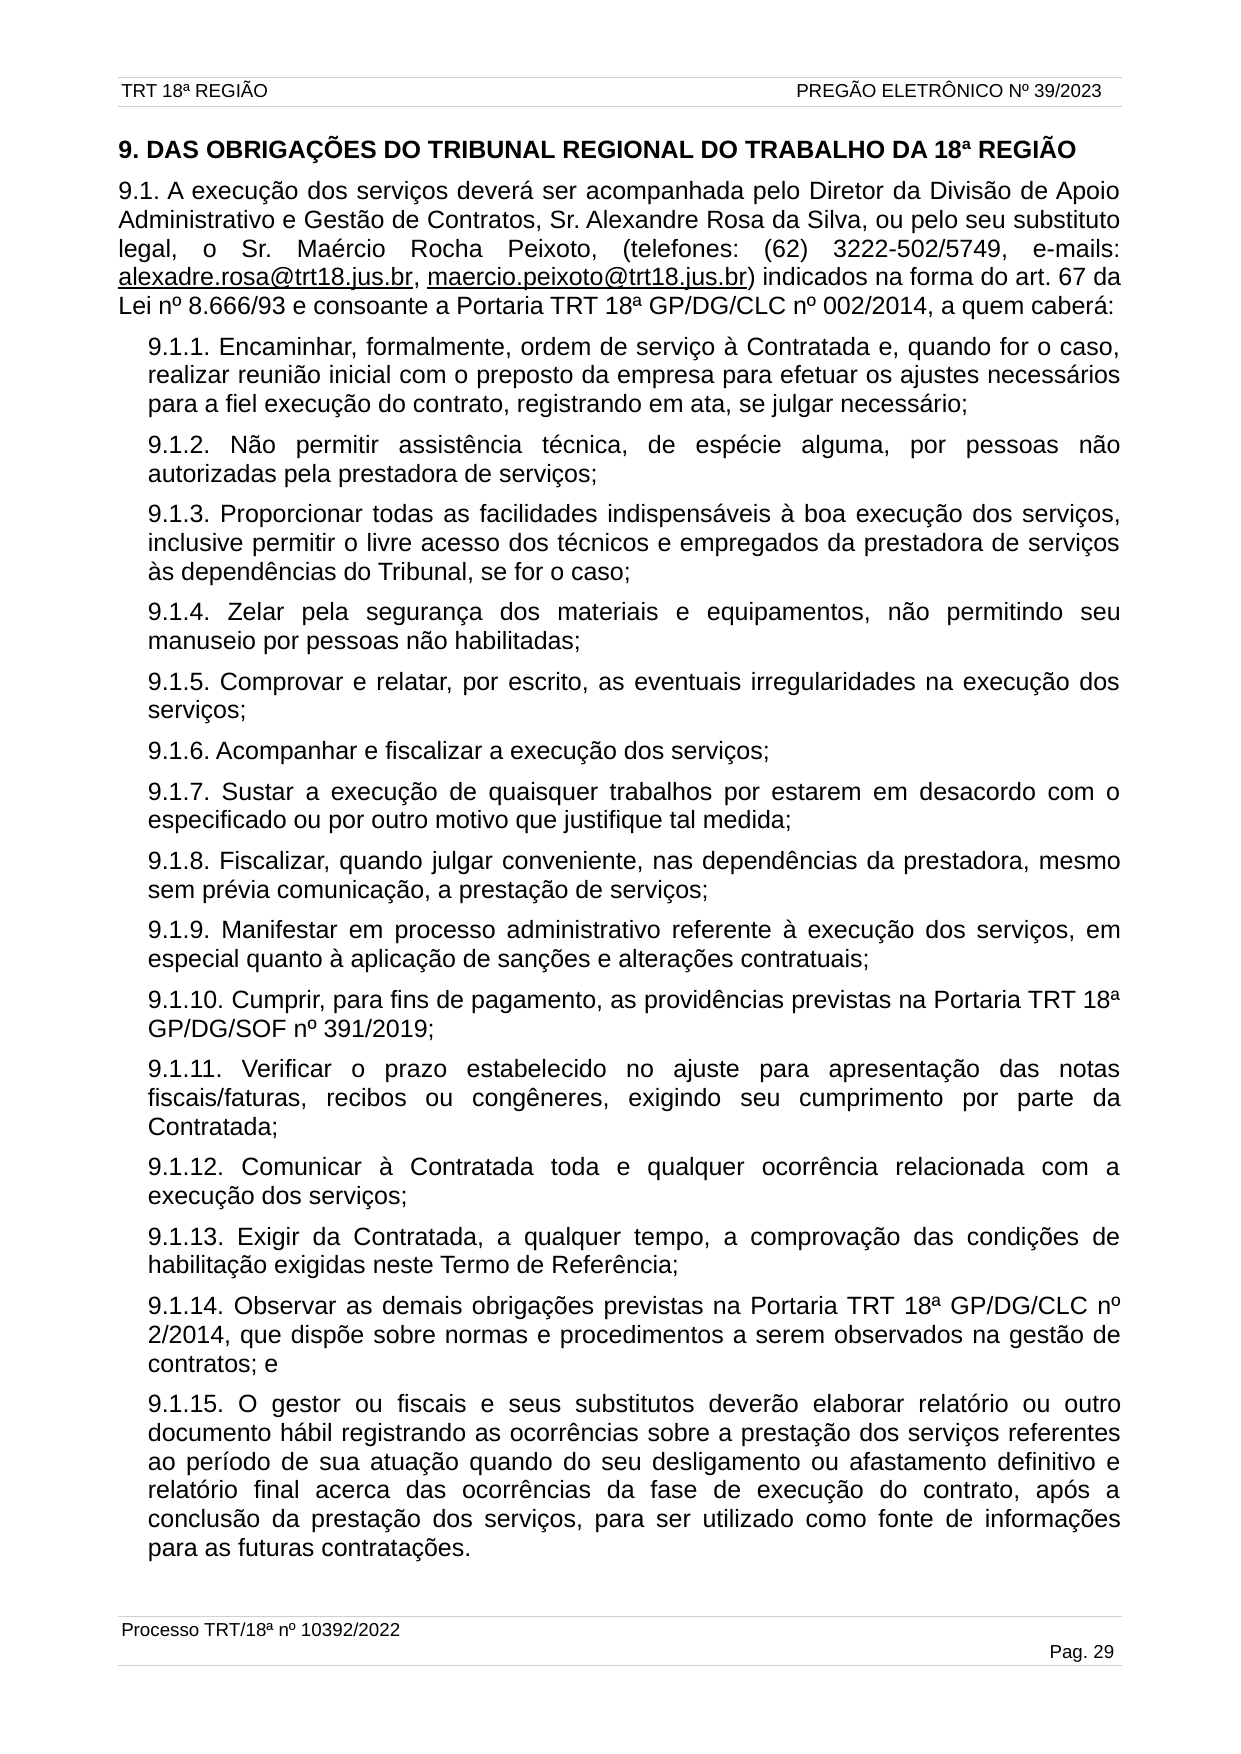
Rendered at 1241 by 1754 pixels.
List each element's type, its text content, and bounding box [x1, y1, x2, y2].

text 9.1. A execução dos serviços deverá ser acompanhada pelo Diretor da Divisão de Apoio Administrativo e Gestão de Contratos, Sr. Alexandre Rosa da Silva, ou pelo seu substituto legal, o Sr. Maércio Rocha Peixoto, (telefones: (62) 3222-502/5749, e-mails: alexadre.rosa@trt18.jus.br, maercio.peixoto@trt18.jus.br) indicados na forma do art. 67 da Lei nº 8.666/93 e consoante a Portaria TRT 18ª GP/DG/CLC nº 002/2014, a quem caberá: [118, 176, 1122, 320]
text 9.1.2. Não permitir assistência técnica, de espécie alguma, por pessoas não autorizadas pela prestadora de serviços; [148, 430, 1122, 487]
text 9.1.9. Manifestar em processo administrativo referente à execução dos serviços, em especial quanto à aplicação de sanções e alterações contratuais; [148, 916, 1122, 973]
text 9.1.11. Verificar o prazo estabelecido no ajuste para apresentação das notas fiscais/faturas, recibos ou congêneres, exigindo seu cumprimento por parte da Contratada; [148, 1054, 1122, 1141]
text 9.1.1. Encaminhar, formalmente, ordem de serviço à Contratada e, quando for o caso, realizar reunião inicial com o preposto da empresa para efetuar os ajustes necessários para a fiel execução do contrato, registrando em ata, se julgar necessário; [148, 332, 1122, 418]
text 9.1.4. Zelar pela segurança dos materiais e equipamentos, não permitindo seu manuseio por pessoas não habilitadas; [148, 597, 1122, 655]
text 9.1.10. Cumprir, para fins de pagamento, as providências previstas na Portaria TRT 18ª GP/DG/SOF nº 391/2019; [148, 985, 1122, 1042]
text 9.1.5. Comprovar e relatar, por escrito, as eventuais irregularidades na execução dos serviços; [148, 667, 1122, 724]
text 9. DAS OBRIGAÇÕES DO TRIBUNAL REGIONAL DO TRABALHO DA 18ª REGIÃO [118, 136, 1122, 164]
text 9.1.7. Sustar a execução de quaisquer trabalhos por estarem em desacordo com o especificado ou por outro motivo que justifique tal medida; [148, 777, 1122, 834]
text 9.1.12. Comunicar à Contratada toda e qualquer ocorrência relacionada com a execução dos serviços; [148, 1152, 1122, 1210]
text 9.1.3. Proporcionar todas as facilidades indispensáveis à boa execução dos serviços, inclusive permitir o livre acesso dos técnicos e empregados da prestadora de serviços às dependências do Tribunal, se for o caso; [148, 499, 1122, 586]
text 9.1.14. Observar as demais obrigações previstas na Portaria TRT 18ª GP/DG/CLC nº 2/2014, que dispõe sobre normas e procedimentos a serem observados na gestão de contratos; e [148, 1291, 1122, 1377]
text 9.1.8. Fiscalizar, quando julgar conveniente, nas dependências da prestadora, mesmo sem prévia comunicação, a prestação de serviços; [148, 846, 1122, 904]
text 9.1.13. Exigir da Contratada, a qualquer tempo, a comprovação das condições de habilitação exigidas neste Termo de Referência; [148, 1222, 1122, 1279]
text 9.1.15. O gestor ou fiscais e seus substitutos deverão elaborar relatório ou outro documento hábil registrando as ocorrências sobre a prestação dos serviços referentes ao período de sua atuação quando do seu desligamento ou afastamento definitivo e relatório final acerca das ocorrências da fase de execução do contrato, após a conclusão da prestação dos serviços, para ser utilizado como fonte de informações para as futuras contratações. [148, 1389, 1122, 1562]
text 9.1.6. Acompanhar e fiscalizar a execução dos serviços; [148, 736, 1122, 765]
